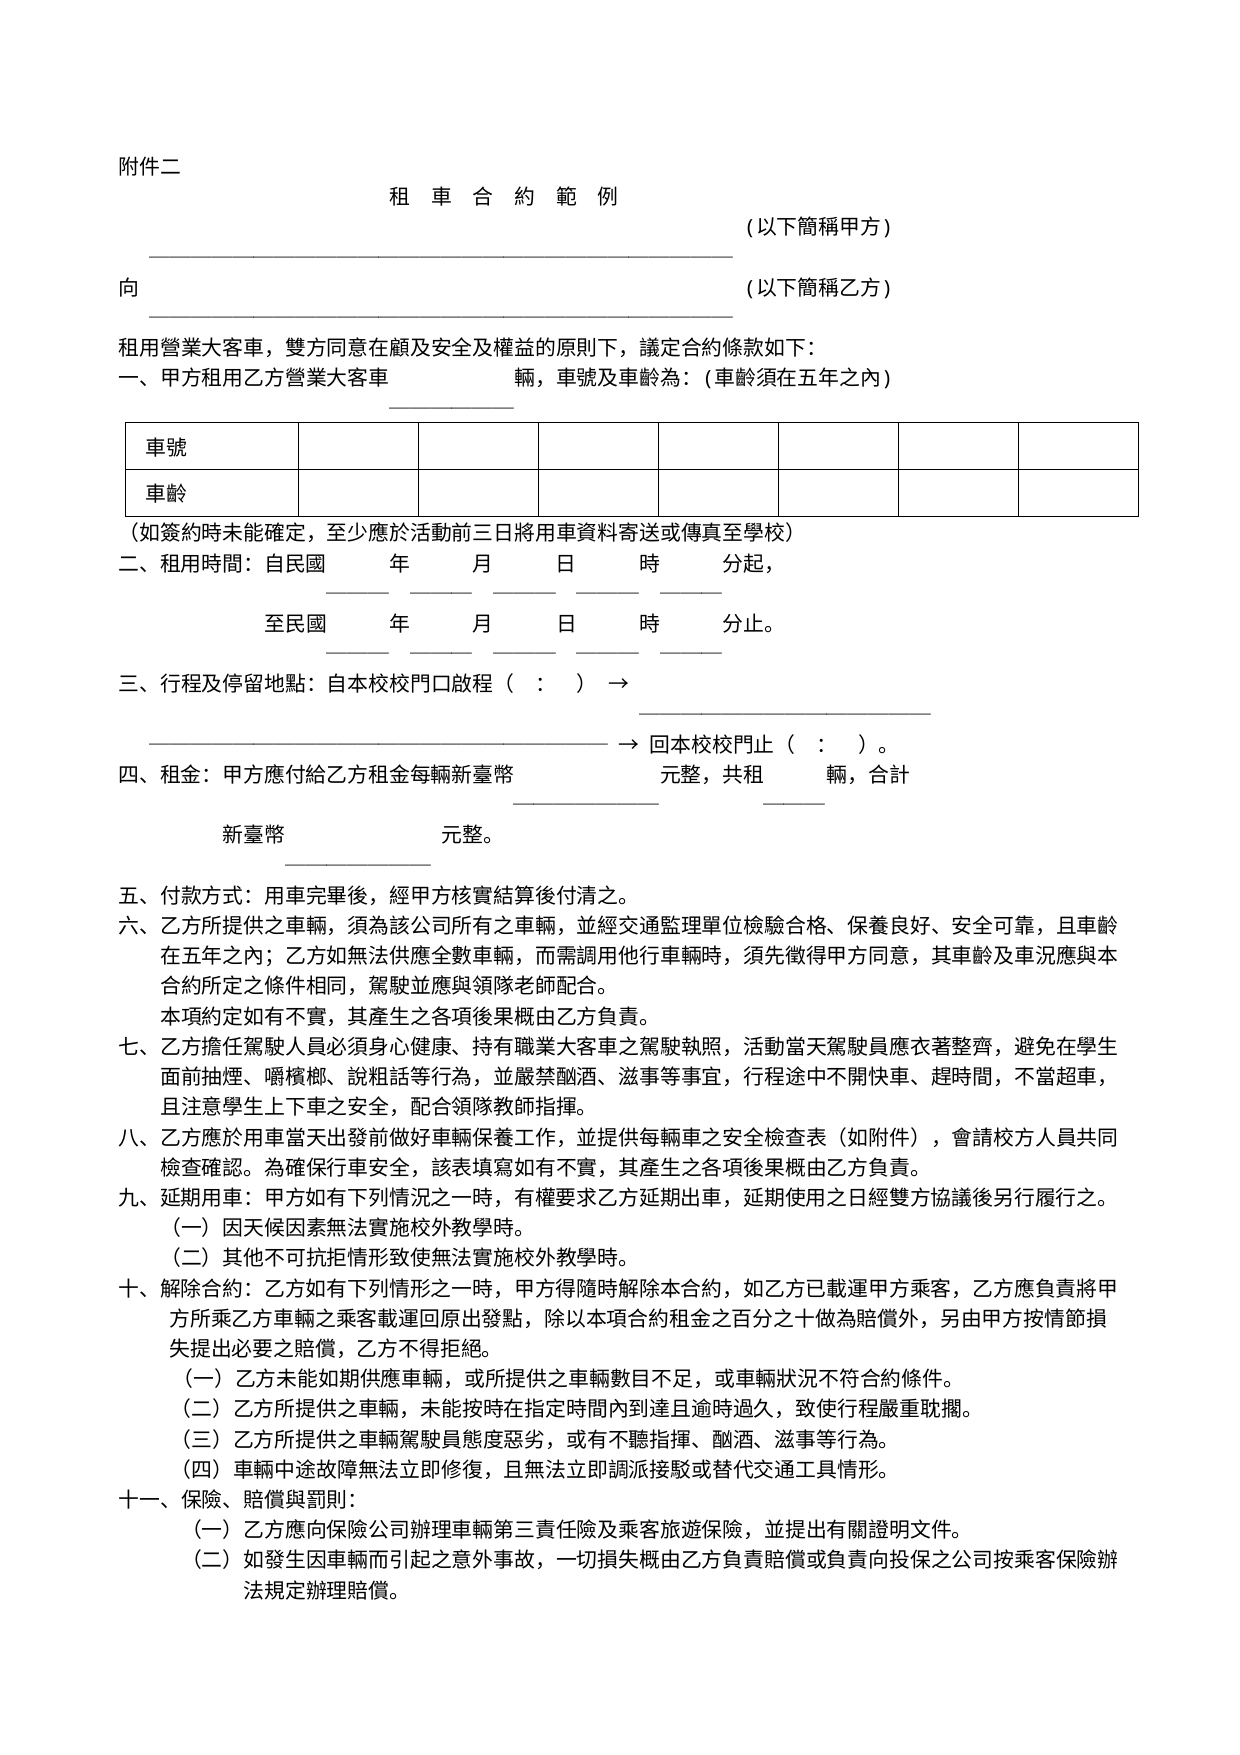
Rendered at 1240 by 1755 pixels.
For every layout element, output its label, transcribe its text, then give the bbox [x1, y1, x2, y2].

text ────── [118, 392, 1121, 422]
text ─── ─── ─── ─── ─── [118, 577, 1121, 607]
text ──────────────────────────── [118, 301, 1121, 331]
text ────────────── [118, 698, 1121, 728]
text （四）車輛中途故障無法立即修復，且無法立即調派接駁或替代交通工具情形。 [118, 1453, 1121, 1483]
text （如簽約時未能確定，至少應於活動前三日將用車資料寄送或傳真至學校） [118, 517, 1121, 547]
text ──────────────────────────── [118, 241, 1121, 271]
text 三、行程及停留地點：自本校校門口啟程（ ： ） → [118, 668, 1121, 698]
text 七、乙方擔任駕駛人員必須身心健康、持有職業大客車之駕駛執照，活動當天駕駛員應衣著整齊，避免在學生面前抽煙、嚼檳榔、說粗話等行為，並嚴禁酗酒、滋事等事宜，行程途中不開快車、趕時間，不當超車，且注意學生上下車之安全，配合領隊教師指揮。 [118, 1030, 1121, 1121]
text （三）乙方所提供之車輛駕駛員態度惡劣，或有不聽指揮、酗酒、滋事等行為。 [118, 1423, 1121, 1453]
text 六、乙方所提供之車輛，須為該公司所有之車輛，並經交通監理單位檢驗合格、保養良好、安全可靠，且車齡在五年之內；乙方如無法供應全數車輛，而需調用他行車輛時，須先徵得甲方同意，其車齡及車況應與本合約所定之條件相同，駕駛並應與領隊老師配合。 [118, 909, 1121, 1000]
table_cell [419, 470, 538, 516]
table_cell [659, 470, 778, 516]
table_cell [899, 470, 1018, 516]
table_cell [779, 470, 898, 516]
text 二、租用時間：自民國 年 月 日 時 分起， [118, 547, 1121, 577]
table_header [659, 423, 778, 469]
table_cell 車齡 [126, 470, 298, 516]
text ─── ─── ─── ─── ─── [118, 637, 1121, 668]
text 八、乙方應於用車當天出發前做好車輛保養工作，並提供每輛車之安全檢查表（如附件），會請校方人員共同檢查確認。為確保行車安全，該表填寫如有不實，其產生之各項後果概由乙方負責。 [118, 1121, 1121, 1181]
text 五、付款方式：用車完畢後，經甲方核實結算後付清之。 [118, 879, 1121, 909]
text （二）其他不可抗拒情形致使無法實施校外教學時。 [118, 1242, 1121, 1272]
table_header [899, 423, 1018, 469]
table_header 車號 [126, 423, 298, 469]
text 租 車 合 約 範 例 [118, 180, 1121, 210]
text 本項約定如有不實，其產生之各項後果概由乙方負責。 [118, 1000, 1121, 1030]
table_cell [1019, 470, 1138, 516]
table_cell [539, 470, 658, 516]
text 至民國 年 月 日 時 分止。 [118, 607, 1121, 637]
text 九、延期用車：甲方如有下列情況之一時，有權要求乙方延期出車，延期使用之日經雙方協議後另行履行之。 [118, 1181, 1121, 1211]
text 向 (以下簡稱乙方) [118, 271, 1121, 301]
text （一）因天候因素無法實施校外教學時。 [118, 1211, 1121, 1242]
text （二）乙方所提供之車輛，未能按時在指定時間內到達且逾時過久，致使行程嚴重耽擱。 [118, 1393, 1121, 1423]
text 新臺幣 元整。 [118, 819, 1121, 849]
text 十一、保險、賠償與罰則： [118, 1483, 1121, 1513]
table_header [299, 423, 418, 469]
text ─────── [118, 849, 1121, 879]
text 租用營業大客車，雙方同意在顧及安全及權益的原則下，議定合約條款如下： [118, 331, 1121, 362]
text （一）乙方應向保險公司辦理車輛第三責任險及乘客旅遊保險，並提出有關證明文件。 [118, 1513, 1121, 1544]
text 四、租金：甲方應付給乙方租金每輛新臺幣 元整，共租 輛，合計 ─────── ─── [118, 758, 1121, 819]
text 一、甲方租用乙方營業大客車 輛，車號及車齡為：(車齡須在五年之內) [118, 362, 1121, 392]
text 十、解除合約：乙方如有下列情形之一時，甲方得隨時解除本合約，如乙方已載運甲方乘客，乙方應負責將甲方所乘乙方車輛之乘客載運回原出發點，除以本項合約租金之百分之十做為賠償外，另由甲方按情節損失提出必要之賠償，乙方不得拒絕。 [118, 1272, 1121, 1362]
table_header [779, 423, 898, 469]
text ────────────────────── → 回本校校門止（ ： ）。 [118, 728, 1121, 758]
text (以下簡稱甲方) [118, 210, 1121, 241]
text 附件二 [118, 150, 1121, 180]
table_header [539, 423, 658, 469]
table_cell [299, 470, 418, 516]
text （一）乙方未能如期供應車輛，或所提供之車輛數目不足，或車輛狀況不符合約條件。 [118, 1362, 1121, 1393]
table_header [419, 423, 538, 469]
table_header [1019, 423, 1138, 469]
text （二）如發生因車輛而引起之意外事故，一切損失概由乙方負責賠償或負責向投保之公司按乘客保險辦法規定辦理賠償。 [118, 1544, 1121, 1604]
